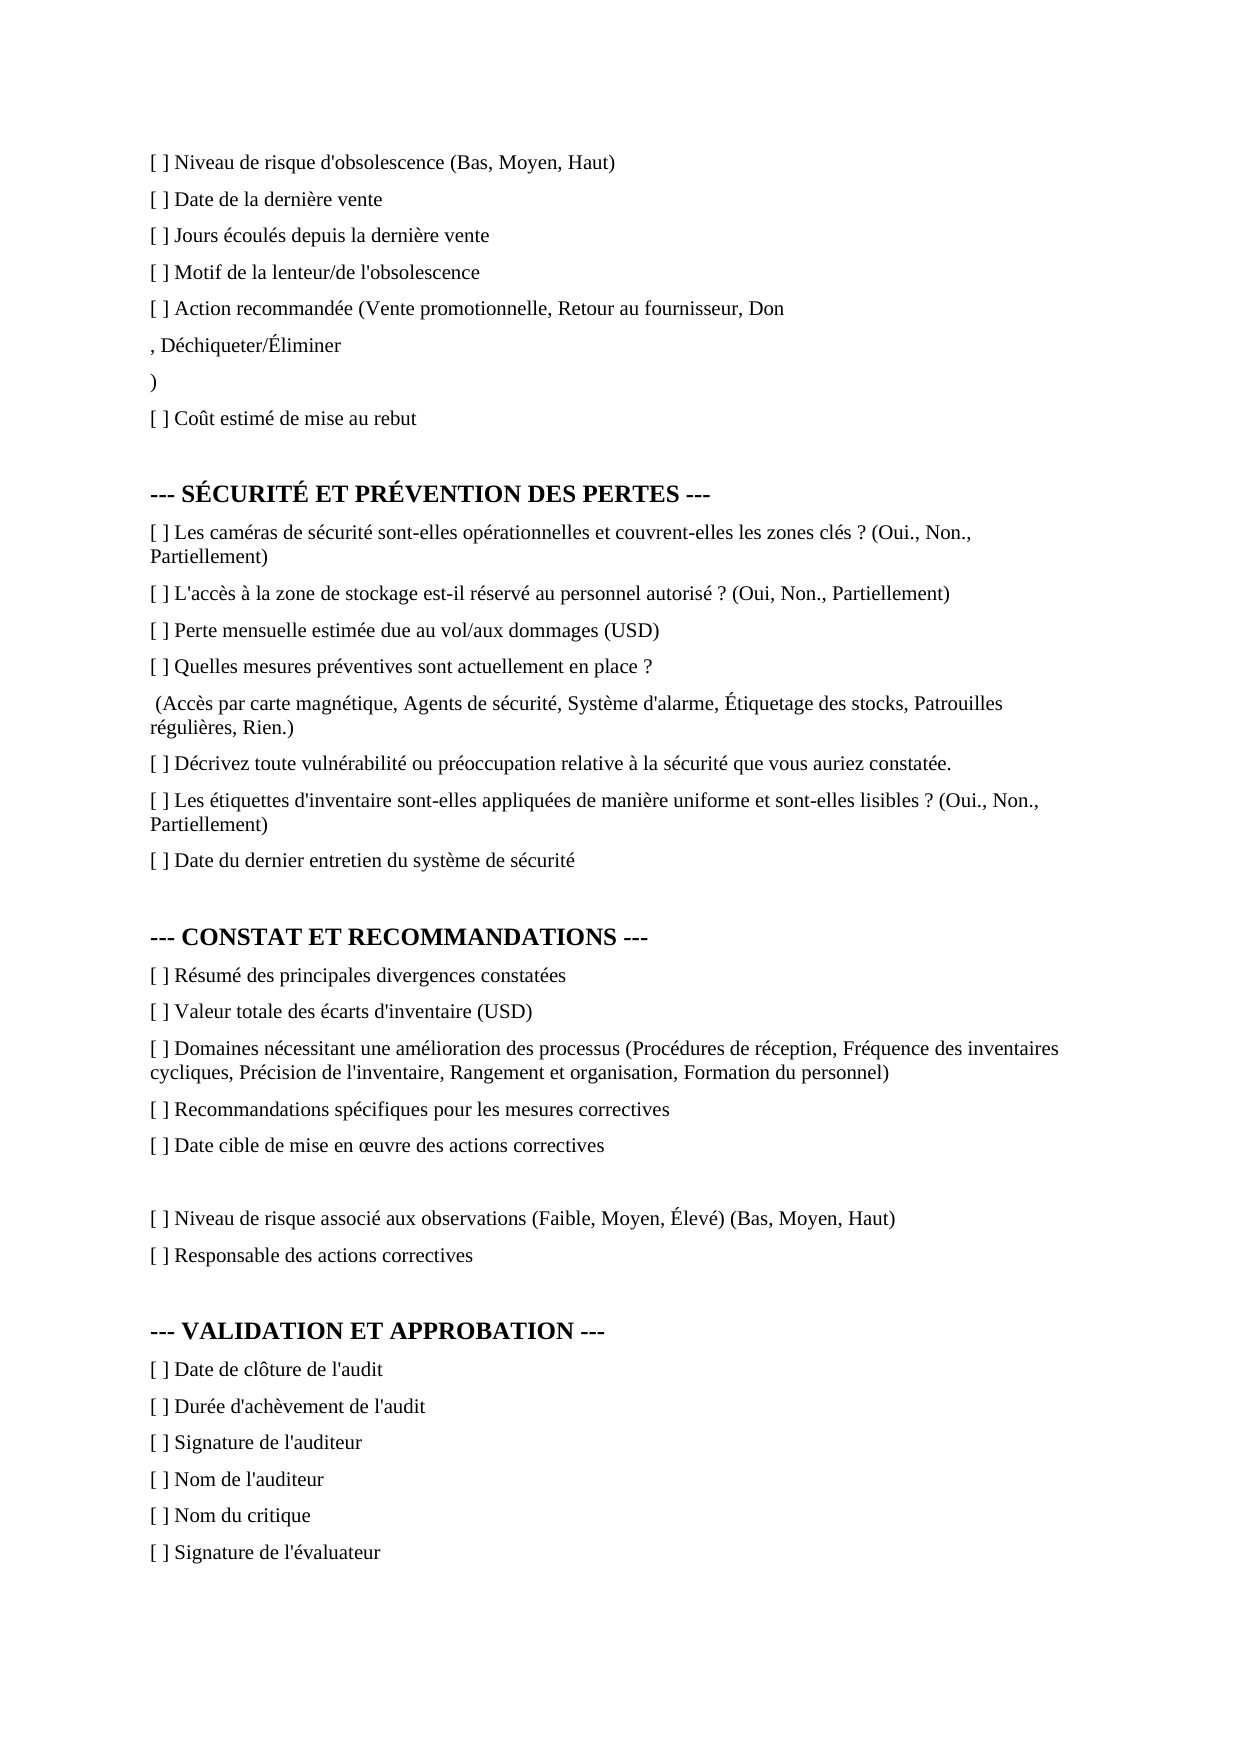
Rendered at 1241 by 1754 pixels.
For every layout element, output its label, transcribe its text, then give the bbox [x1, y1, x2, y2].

text [ ] Valeur totale des écarts d'inventaire (USD) [150, 999, 1090, 1023]
text [ ] Nom du critique [150, 1503, 1090, 1527]
text [ ] Niveau de risque associé aux observations (Faible, Moyen, Élevé) (Bas, Moyen, Haut) [150, 1206, 1090, 1230]
text [ ] Les étiquettes d'inventaire sont-elles appliquées de manière uniforme et sont-elles lisibles ? (Oui., Non., Partiellement) [150, 788, 1090, 836]
text [ ] Niveau de risque d'obsolescence (Bas, Moyen, Haut) [150, 150, 1090, 174]
text [ ] Jours écoulés depuis la dernière vente [150, 223, 1090, 247]
text [ ] Responsable des actions correctives [150, 1243, 1090, 1267]
text --- VALIDATION ET APPROBATION --- [150, 1316, 1090, 1345]
text [ ] Décrivez toute vulnérabilité ou préoccupation relative à la sécurité que vous auriez constatée. [150, 751, 1090, 775]
text [ ] Recommandations spécifiques pour les mesures correctives [150, 1097, 1090, 1121]
text [ ] Signature de l'auditeur [150, 1430, 1090, 1454]
text [ ] Date de clôture de l'audit [150, 1357, 1090, 1381]
text [ ] Domaines nécessitant une amélioration des processus (Procédures de réception, Fréquence des inventaires cycliques, Précision de l'inventaire, Rangement et organisation, Formation du personnel) [150, 1036, 1090, 1084]
text [ ] Date du dernier entretien du système de sécurité [150, 848, 1090, 872]
text [ ] Signature de l'évaluateur [150, 1540, 1090, 1564]
text [ ] Résumé des principales divergences constatées [150, 963, 1090, 987]
text [ ] Motif de la lenteur/de l'obsolescence [150, 260, 1090, 284]
text [ ] Date de la dernière vente [150, 187, 1090, 211]
text [ ] Quelles mesures préventives sont actuellement en place ? [150, 654, 1090, 678]
text [ ] Les caméras de sécurité sont-elles opérationnelles et couvrent-elles les zones clés ? (Oui., Non., Partiellement) [150, 520, 1090, 568]
text [ ] Date cible de mise en œuvre des actions correctives [150, 1133, 1090, 1157]
text [ ] Action recommandée (Vente promotionnelle, Retour au fournisseur, Don [150, 296, 1090, 320]
text --- CONSTAT ET RECOMMANDATIONS --- [150, 922, 1090, 950]
text [ ] Durée d'achèvement de l'audit [150, 1394, 1090, 1418]
text [ ] L'accès à la zone de stockage est-il réservé au personnel autorisé ? (Oui, Non., Partiellement) [150, 581, 1090, 605]
text [ ] Perte mensuelle estimée due au vol/aux dommages (USD) [150, 617, 1090, 642]
text , Déchiqueter/Éliminer [150, 333, 1090, 357]
text [ ] Coût estimé de mise au rebut [150, 406, 1090, 430]
text ) [150, 369, 1090, 393]
text (Accès par carte magnétique, Agents de sécurité, Système d'alarme, Étiquetage des stocks, Patrouilles régulières, Rien.) [150, 691, 1090, 739]
text [ ] Nom de l'auditeur [150, 1467, 1090, 1491]
text --- SÉCURITÉ ET PRÉVENTION DES PERTES --- [150, 479, 1090, 508]
